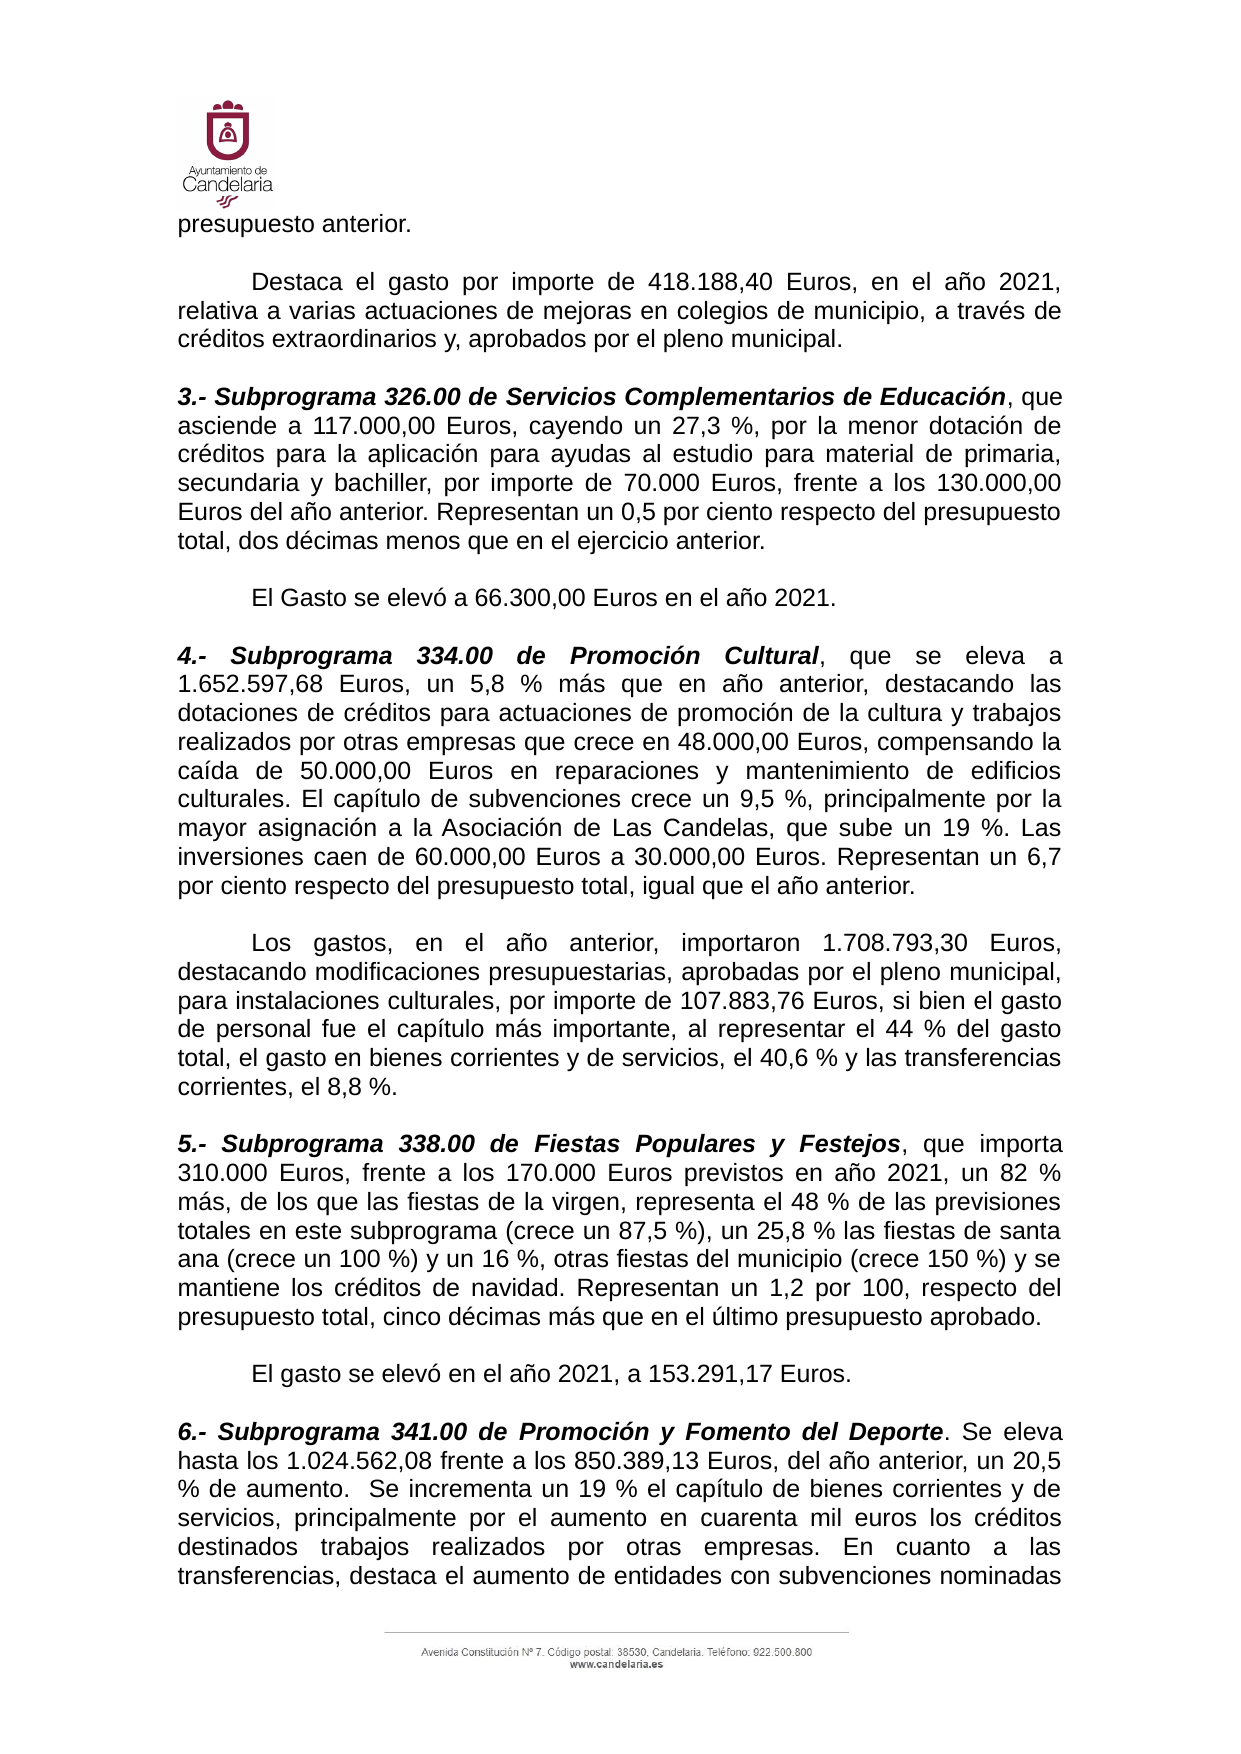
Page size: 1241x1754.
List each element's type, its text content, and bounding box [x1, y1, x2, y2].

text presupuesto anterior. [177, 209, 1063, 238]
text 6.- Subprograma 341.00 de Promoción y Fomento del Deporte. Se eleva hasta los 1.024.562,08 frente a los 850.389,13 Euros, del año anterior, un 20,5 % de aumento. Se incrementa un 19 % el capítulo de bienes corrientes y de servicios, principalmente por el aumento en cuarenta mil euros los créditos destinados trabajos realizados por otras empresas. En cuanto a las transferencias, destaca el aumento de entidades con subvenciones nominadas [177, 1417, 1063, 1589]
text El Gasto se elevó a 66.300,00 Euros en el año 2021. [177, 583, 1063, 612]
text El gasto se elevó en el año 2021, a 153.291,17 Euros. [177, 1359, 1063, 1388]
text 4.- Subprograma 334.00 de Promoción Cultural, que se eleva a 1.652.597,68 Euros, un 5,8 % más que en año anterior, destacando las dotaciones de créditos para actuaciones de promoción de la cultura y trabajos realizados por otras empresas que crece en 48.000,00 Euros, compensando la caída de 50.000,00 Euros en reparaciones y mantenimiento de edificios culturales. El capítulo de subvenciones crece un 9,5 %, principalmente por la mayor asignación a la Asociación de Las Candelas, que sube un 19 %. Las inversiones caen de 60.000,00 Euros a 30.000,00 Euros. Representan un 6,7 por ciento respecto del presupuesto total, igual que el año anterior. [177, 641, 1063, 899]
text 5.- Subprograma 338.00 de Fiestas Populares y Festejos, que importa 310.000 Euros, frente a los 170.000 Euros previstos en año 2021, un 82 % más, de los que las fiestas de la virgen, representa el 48 % de las previsiones totales en este subprograma (crece un 87,5 %), un 25,8 % las fiestas de santa ana (crece un 100 %) y un 16 %, otras fiestas del municipio (crece 150 %) y se mantiene los créditos de navidad. Representan un 1,2 por 100, respecto del presupuesto total, cinco décimas más que en el último presupuesto aprobado. [177, 1129, 1063, 1331]
text Los gastos, en el año anterior, importaron 1.708.793,30 Euros, destacando modificaciones presupuestarias, aprobadas por el pleno municipal, para instalaciones culturales, por importe de 107.883,76 Euros, si bien el gasto de personal fue el capítulo más importante, al representar el 44 % del gasto total, el gasto en bienes corrientes y de servicios, el 40,6 % y las transferencias corrientes, el 8,8 %. [177, 928, 1063, 1101]
text Destaca el gasto por importe de 418.188,40 Euros, en el año 2021, relativa a varias actuaciones de mejoras en colegios de municipio, a través de créditos extraordinarios y, aprobados por el pleno municipal. [177, 267, 1063, 353]
text 3.- Subprograma 326.00 de Servicios Complementarios de Educación, que asciende a 117.000,00 Euros, cayendo un 27,3 %, por la menor dotación de créditos para la aplicación para ayudas al estudio para material de primaria, secundaria y bachiller, por importe de 70.000 Euros, frente a los 130.000,00 Euros del año anterior. Representan un 0,5 por ciento respecto del presupuesto total, dos décimas menos que en el ejercicio anterior. [177, 382, 1063, 554]
